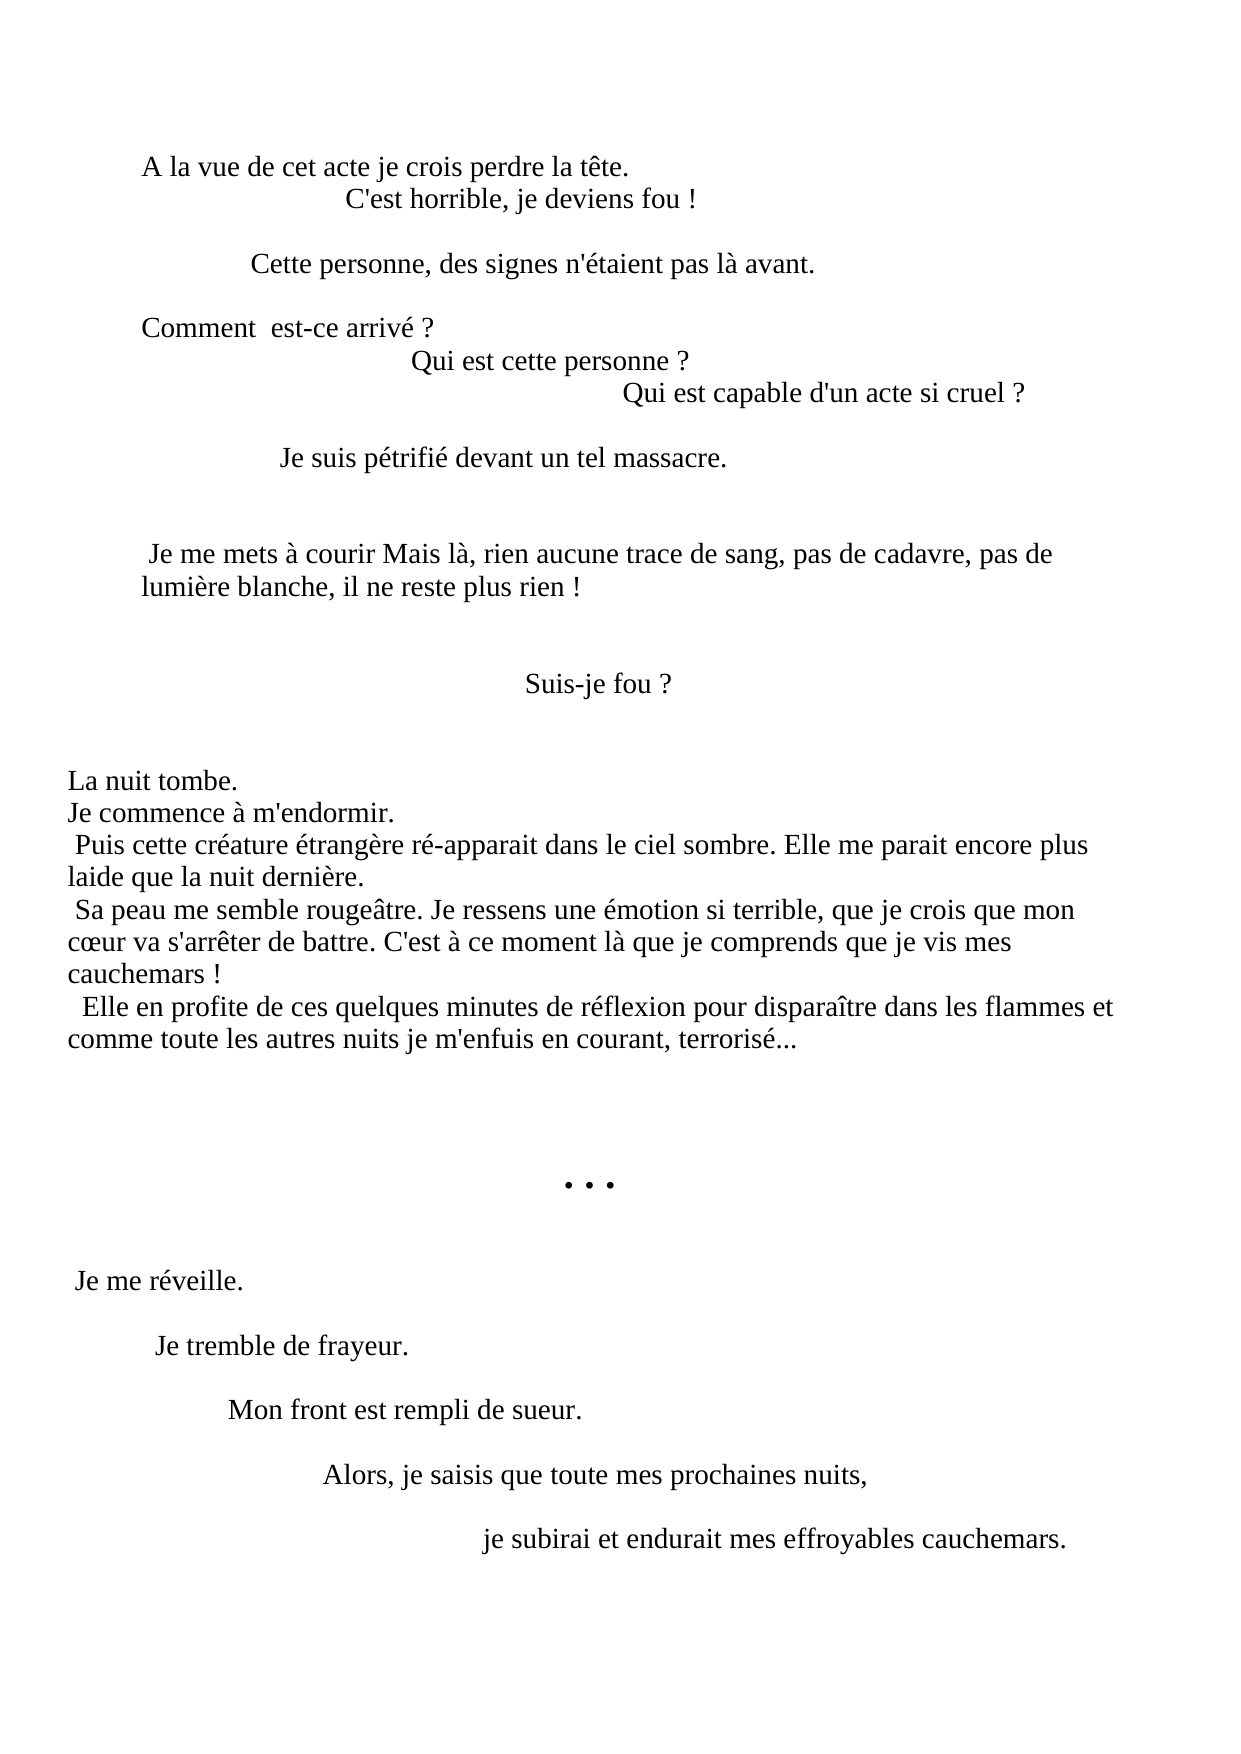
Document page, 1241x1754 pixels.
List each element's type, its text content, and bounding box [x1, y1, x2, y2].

list Qui est capable d'un acte si cruel ? [103, 376, 1122, 409]
text Alors, je saisis que toute mes prochaines nuits, [67, 1458, 1122, 1491]
list C'est horrible, je deviens fou ! [103, 183, 1122, 215]
list Cette personne, des signes n'étaient pas là avant. [103, 247, 1122, 279]
text je subirai et endurait mes effroyables cauchemars. [67, 1523, 1122, 1555]
text Elle en profite de ces quelques minutes de réflexion pour disparaître dans les flammes et comme toute les autres nuits je m'enfuis en courant, terrorisé... [67, 990, 1122, 1054]
text Mon front est rempli de sueur. [67, 1394, 1122, 1426]
text Sa peau me semble rougeâtre. Je ressens une émotion si terrible, que je crois que mon cœur va s'arrêter de battre. C'est à ce moment là que je comprends que je vis mes cauchemars ! [67, 893, 1122, 990]
list Qui est cette personne ? [103, 344, 1122, 376]
text Je me réveille. [67, 1264, 1122, 1297]
text Je tremble de frayeur. [67, 1329, 1122, 1361]
text Puis cette créature étrangère ré-apparait dans le ciel sombre. Elle me parait encore plus laide que la nuit dernière. [67, 828, 1122, 893]
text Je commence à m'endormir. [67, 796, 1122, 828]
text . . . [67, 1151, 1122, 1198]
list Je me mets à courir Mais là, rien aucune trace de sang, pas de cadavre, pas de lumière blanche, il ne reste plus rien ! [103, 538, 1122, 602]
list A la vue de cet acte je crois perdre la tête. [103, 150, 1122, 183]
list Je suis pétrifié devant un tel massacre. [103, 441, 1122, 473]
list Comment est-ce arrivé ? [103, 312, 1122, 344]
text Suis-je fou ? [67, 667, 1122, 699]
text La nuit tombe. [67, 764, 1122, 796]
